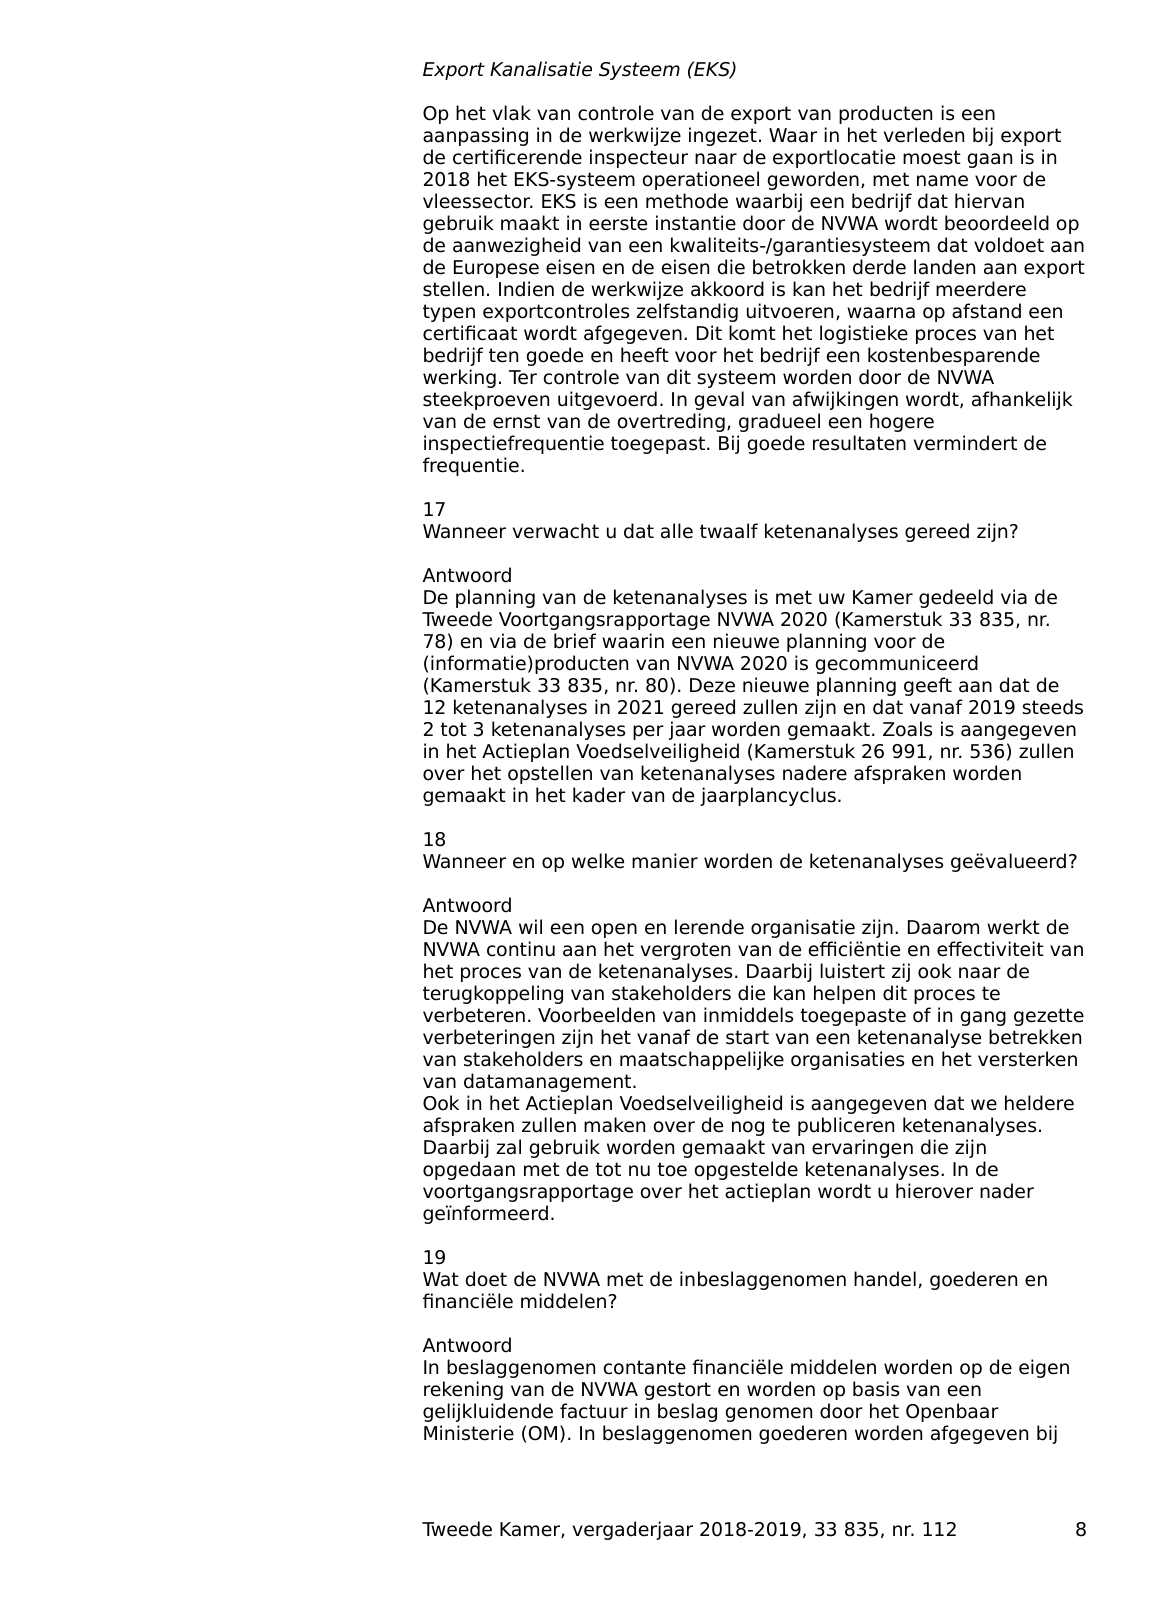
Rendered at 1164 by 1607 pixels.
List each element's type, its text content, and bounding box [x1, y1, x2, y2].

subtitle Export Kanalisatie Systeem (EKS) [422, 59, 1087, 81]
text Wat doet de NVWA met de inbeslaggenomen handel, goederen en financiële middelen? [422, 1269, 1087, 1313]
text Wanneer verwacht u dat alle twaalf ketenanalyses gereed zijn? [422, 521, 1087, 543]
text De NVWA wil een open en lerende organisatie zijn. Daarom werkt de NVWA continu aan het vergroten van de efficiëntie en effectiviteit van het proces van de ketenanalyses. Daarbij luistert zij ook naar de terugkoppeling van stakeholders die kan helpen dit proces te verbeteren. Voorbeelden van inmiddels toegepaste of in gang gezette verbeteringen zijn het vanaf de start van een ketenanalyse betrekken van stakeholders en maatschappelijke organisaties en het versterken van datamanagement. [422, 917, 1087, 1093]
text 19 [422, 1247, 1087, 1269]
text Wanneer en op welke manier worden de ketenanalyses geëvalueerd? [422, 851, 1087, 873]
text Ook in het Actieplan Voedselveiligheid is aangegeven dat we heldere afspraken zullen maken over de nog te publiceren ketenanalyses. Daarbij zal gebruik worden gemaakt van ervaringen die zijn opgedaan met de tot nu toe opgestelde ketenanalyses. In de voortgangsrapportage over het actieplan wordt u hierover nader geïnformeerd. [422, 1093, 1087, 1225]
text Antwoord [422, 1335, 1087, 1357]
text Antwoord [422, 565, 1087, 587]
text 18 [422, 829, 1087, 851]
text Antwoord [422, 895, 1087, 917]
text 17 [422, 499, 1087, 521]
text Op het vlak van controle van de export van producten is een aanpassing in de werkwijze ingezet. Waar in het verleden bij export de certificerende inspecteur naar de exportlocatie moest gaan is in 2018 het EKS-systeem operationeel geworden, met name voor de vleessector. EKS is een methode waarbij een bedrijf dat hiervan gebruik maakt in eerste instantie door de NVWA wordt beoordeeld op de aanwezigheid van een kwaliteits-/garantiesysteem dat voldoet aan de Europese eisen en de eisen die betrokken derde landen aan export stellen. Indien de werkwijze akkoord is kan het bedrijf meerdere typen exportcontroles zelfstandig uitvoeren, waarna op afstand een certificaat wordt afgegeven. Dit komt het logistieke proces van het bedrijf ten goede en heeft voor het bedrijf een kostenbesparende werking. Ter controle van dit systeem worden door de NVWA steekproeven uitgevoerd. In geval van afwijkingen wordt, afhankelijk van de ernst van de overtreding, gradueel een hogere inspectiefrequentie toegepast. Bij goede resultaten vermindert de frequentie. [422, 103, 1087, 477]
text De planning van de ketenanalyses is met uw Kamer gedeeld via de Tweede Voortgangsrapportage NVWA 2020 (Kamerstuk 33 835, nr. 78) en via de brief waarin een nieuwe planning voor de (informatie)producten van NVWA 2020 is gecommuniceerd (Kamerstuk 33 835, nr. 80). Deze nieuwe planning geeft aan dat de 12 ketenanalyses in 2021 gereed zullen zijn en dat vanaf 2019 steeds 2 tot 3 ketenanalyses per jaar worden gemaakt. Zoals is aangegeven in het Actieplan Voedselveiligheid (Kamerstuk 26 991, nr. 536) zullen over het opstellen van ketenanalyses nadere afspraken worden gemaakt in het kader van de jaarplancyclus. [422, 587, 1087, 807]
text In beslaggenomen contante financiële middelen worden op de eigen rekening van de NVWA gestort en worden op basis van een gelijkluidende factuur in beslag genomen door het Openbaar Ministerie (OM). In beslaggenomen goederen worden afgegeven bij [422, 1357, 1087, 1445]
